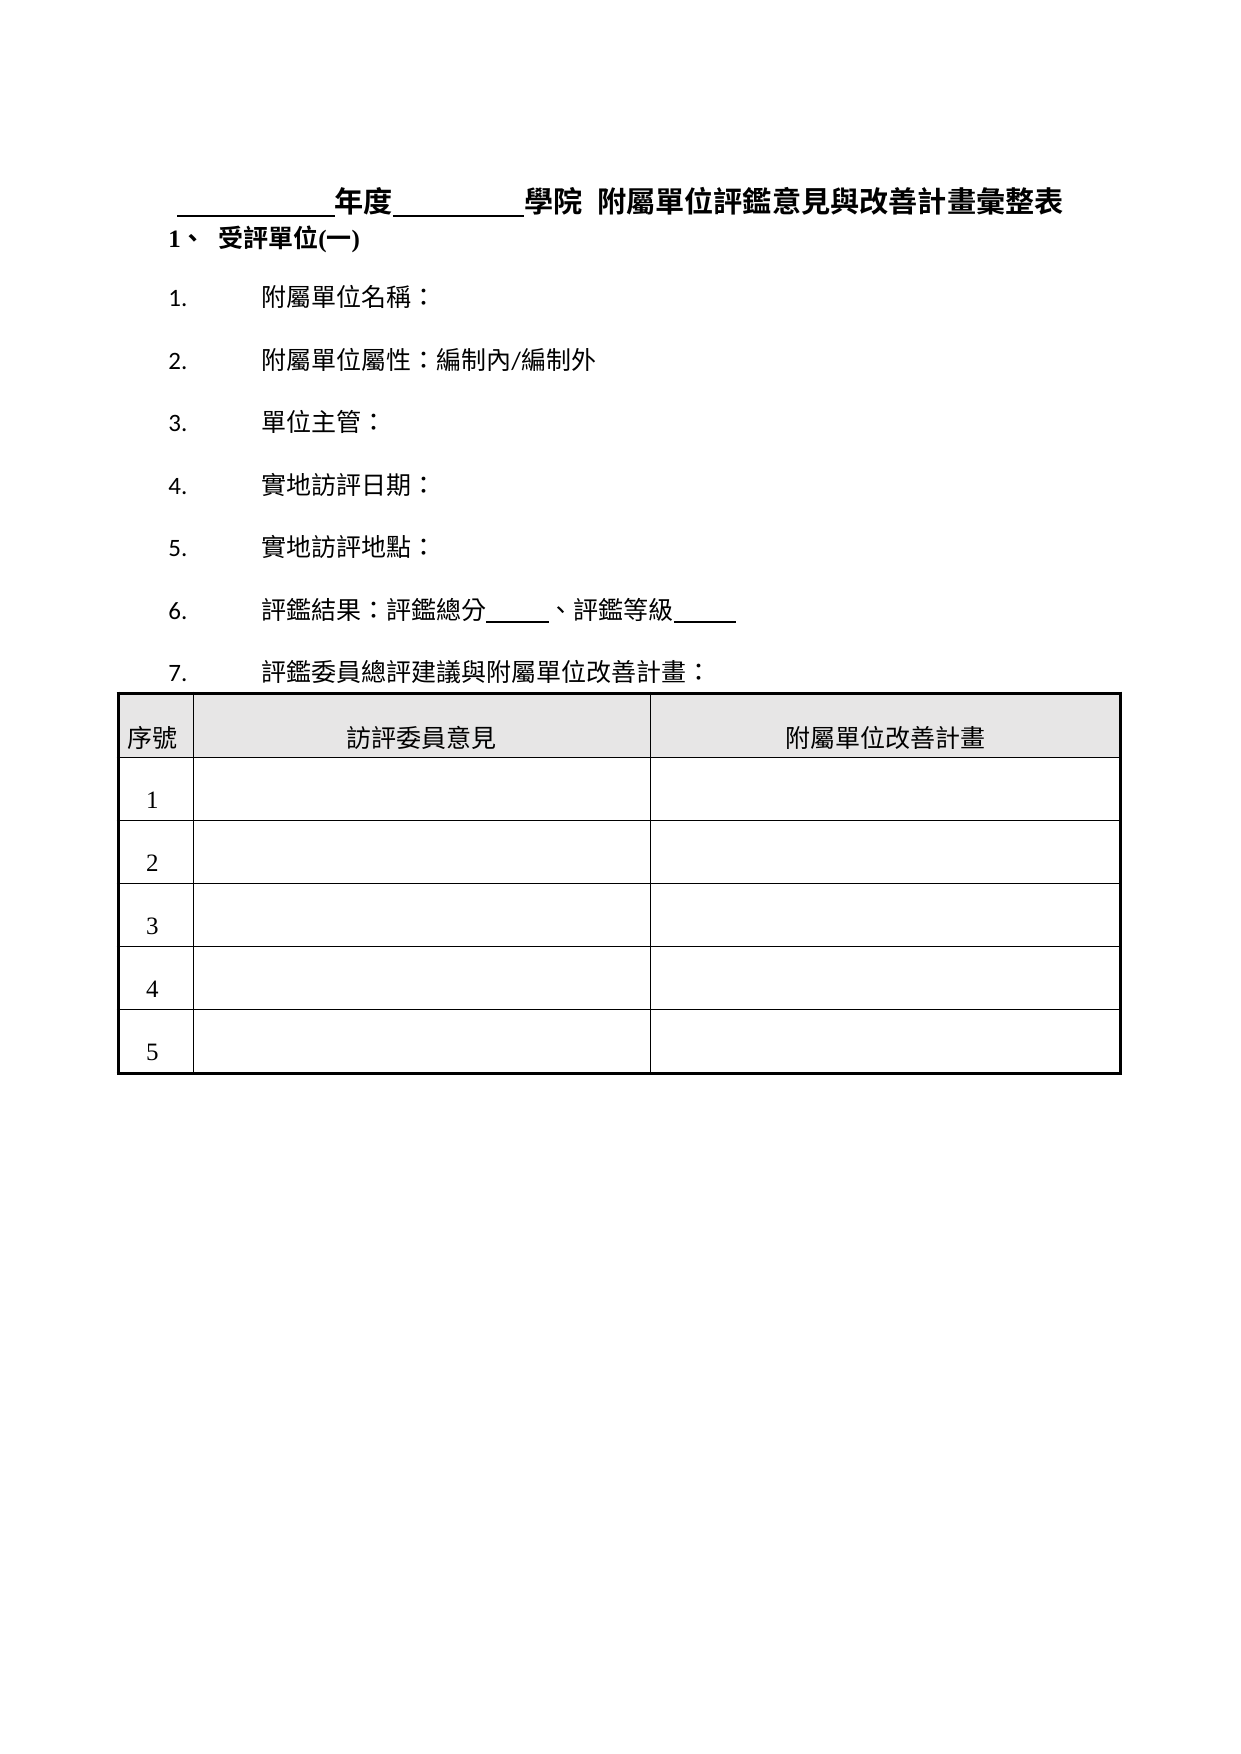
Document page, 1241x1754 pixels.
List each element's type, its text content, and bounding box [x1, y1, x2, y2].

table_cell 2 [120, 821, 193, 883]
list 單位主管： [168, 379, 1122, 442]
table_cell 4 [120, 947, 193, 1009]
list 實地訪評地點： [168, 504, 1122, 567]
table_header 訪評委員意見 [194, 695, 650, 757]
table_cell 5 [120, 1010, 193, 1072]
table_cell [651, 1010, 1119, 1072]
table_cell [194, 821, 650, 883]
text 年度 學院 附屬單位評鑑意見與改善計畫彙整表 [118, 158, 1122, 221]
list 附屬單位屬性：編制內/編制外 [168, 317, 1122, 379]
table_cell [651, 947, 1119, 1009]
list 實地訪評日期： [168, 442, 1122, 504]
table_cell 3 [120, 884, 193, 946]
list 評鑑委員總評建議與附屬單位改善計畫： [168, 629, 1122, 692]
table_cell [651, 821, 1119, 883]
table_cell [194, 947, 650, 1009]
table_header 附屬單位改善計畫 [651, 695, 1119, 757]
table_cell [651, 884, 1119, 946]
table_cell [194, 1010, 650, 1072]
table_cell 1 [120, 758, 193, 820]
list 附屬單位名稱： [168, 254, 1122, 317]
table_header 序號 [120, 695, 193, 757]
table_cell [194, 758, 650, 820]
list 受評單位(一) [168, 221, 1122, 254]
table_cell [194, 884, 650, 946]
list 評鑑結果：評鑑總分 、評鑑等級 [168, 567, 1122, 629]
table_cell [651, 758, 1119, 820]
